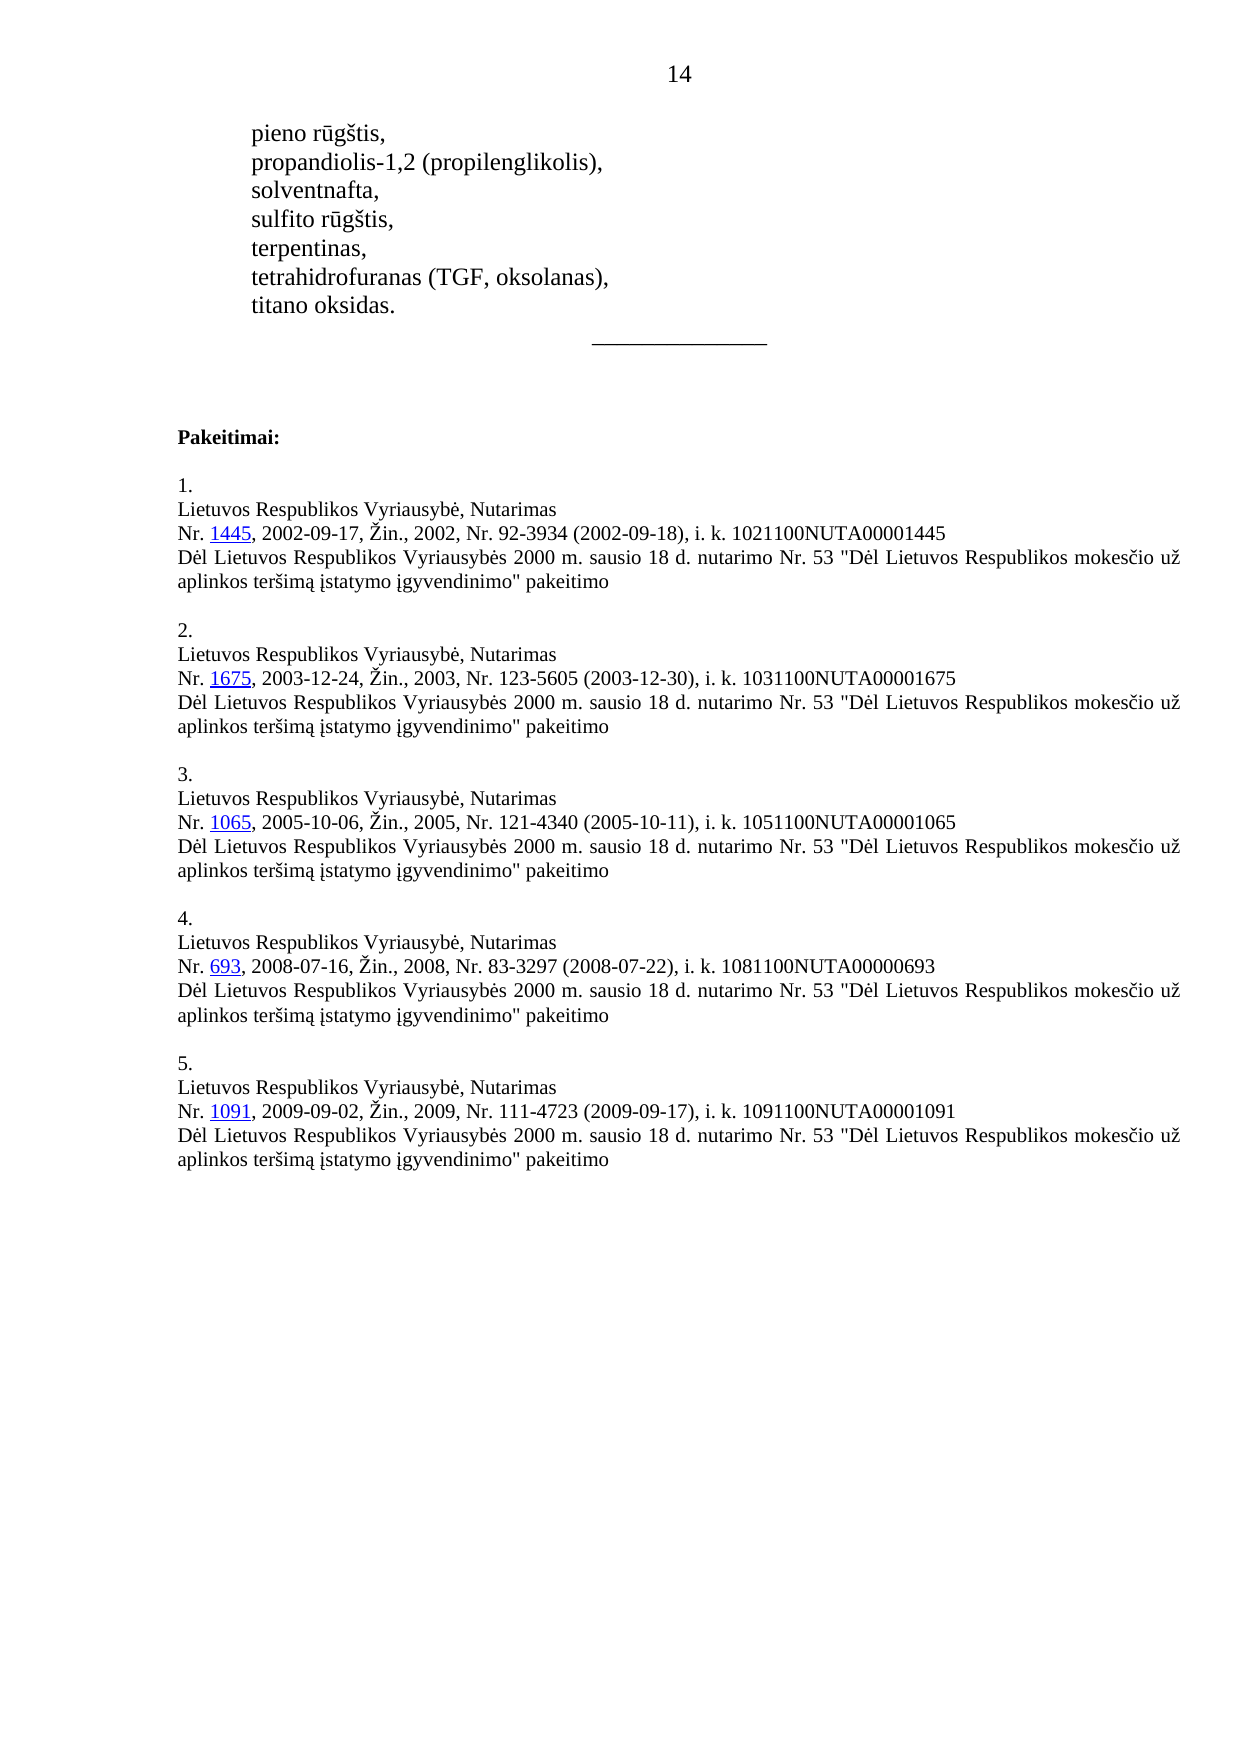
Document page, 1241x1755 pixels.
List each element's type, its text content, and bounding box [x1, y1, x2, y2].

text Nr. 1675, 2003-12-24, Žin., 2003, Nr. 123-5605 (2003-12-30), i. k. 1031100NUTA00001675 [177, 666, 1181, 690]
text Nr. 1445, 2002-09-17, Žin., 2002, Nr. 92-3934 (2002-09-18), i. k. 1021100NUTA00001445 [177, 521, 1181, 545]
text Dėl Lietuvos Respublikos Vyriausybės 2000 m. sausio 18 d. nutarimo Nr. 53 "Dėl Lietuvos Respublikos mokesčio už aplinkos teršimą įstatymo įgyvendinimo" pakeitimo [177, 690, 1181, 738]
text Nr. 1065, 2005-10-06, Žin., 2005, Nr. 121-4340 (2005-10-11), i. k. 1051100NUTA00001065 [177, 810, 1181, 834]
text pieno rūgštis, [177, 118, 1181, 147]
text Dėl Lietuvos Respublikos Vyriausybės 2000 m. sausio 18 d. nutarimo Nr. 53 "Dėl Lietuvos Respublikos mokesčio už aplinkos teršimą įstatymo įgyvendinimo" pakeitimo [177, 978, 1181, 1027]
text 3. [177, 762, 1181, 786]
text Dėl Lietuvos Respublikos Vyriausybės 2000 m. sausio 18 d. nutarimo Nr. 53 "Dėl Lietuvos Respublikos mokesčio už aplinkos teršimą įstatymo įgyvendinimo" pakeitimo [177, 1123, 1181, 1171]
text Dėl Lietuvos Respublikos Vyriausybės 2000 m. sausio 18 d. nutarimo Nr. 53 "Dėl Lietuvos Respublikos mokesčio už aplinkos teršimą įstatymo įgyvendinimo" pakeitimo [177, 545, 1181, 593]
text titano oksidas. [177, 291, 1181, 319]
text tetrahidrofuranas (TGF, oksolanas), [177, 262, 1181, 291]
text Nr. 693, 2008-07-16, Žin., 2008, Nr. 83-3297 (2008-07-22), i. k. 1081100NUTA00000693 [177, 954, 1181, 978]
text Lietuvos Respublikos Vyriausybė, Nutarimas [177, 1075, 1181, 1099]
text ______________ [177, 319, 1181, 348]
text Lietuvos Respublikos Vyriausybė, Nutarimas [177, 786, 1181, 810]
text terpentinas, [177, 233, 1181, 262]
text Lietuvos Respublikos Vyriausybė, Nutarimas [177, 642, 1181, 666]
text Lietuvos Respublikos Vyriausybė, Nutarimas [177, 497, 1181, 521]
text Lietuvos Respublikos Vyriausybė, Nutarimas [177, 930, 1181, 954]
text solventnafta, [177, 176, 1181, 204]
text 4. [177, 906, 1181, 930]
text 5. [177, 1051, 1181, 1075]
text Dėl Lietuvos Respublikos Vyriausybės 2000 m. sausio 18 d. nutarimo Nr. 53 "Dėl Lietuvos Respublikos mokesčio už aplinkos teršimą įstatymo įgyvendinimo" pakeitimo [177, 834, 1181, 882]
text Pakeitimai: [177, 425, 1181, 449]
text propandiolis-1,2 (propilenglikolis), [177, 147, 1181, 176]
text 1. [177, 473, 1181, 497]
text 2. [177, 617, 1181, 642]
text Nr. 1091, 2009-09-02, Žin., 2009, Nr. 111-4723 (2009-09-17), i. k. 1091100NUTA00001091 [177, 1099, 1181, 1123]
text sulfito rūgštis, [177, 204, 1181, 233]
